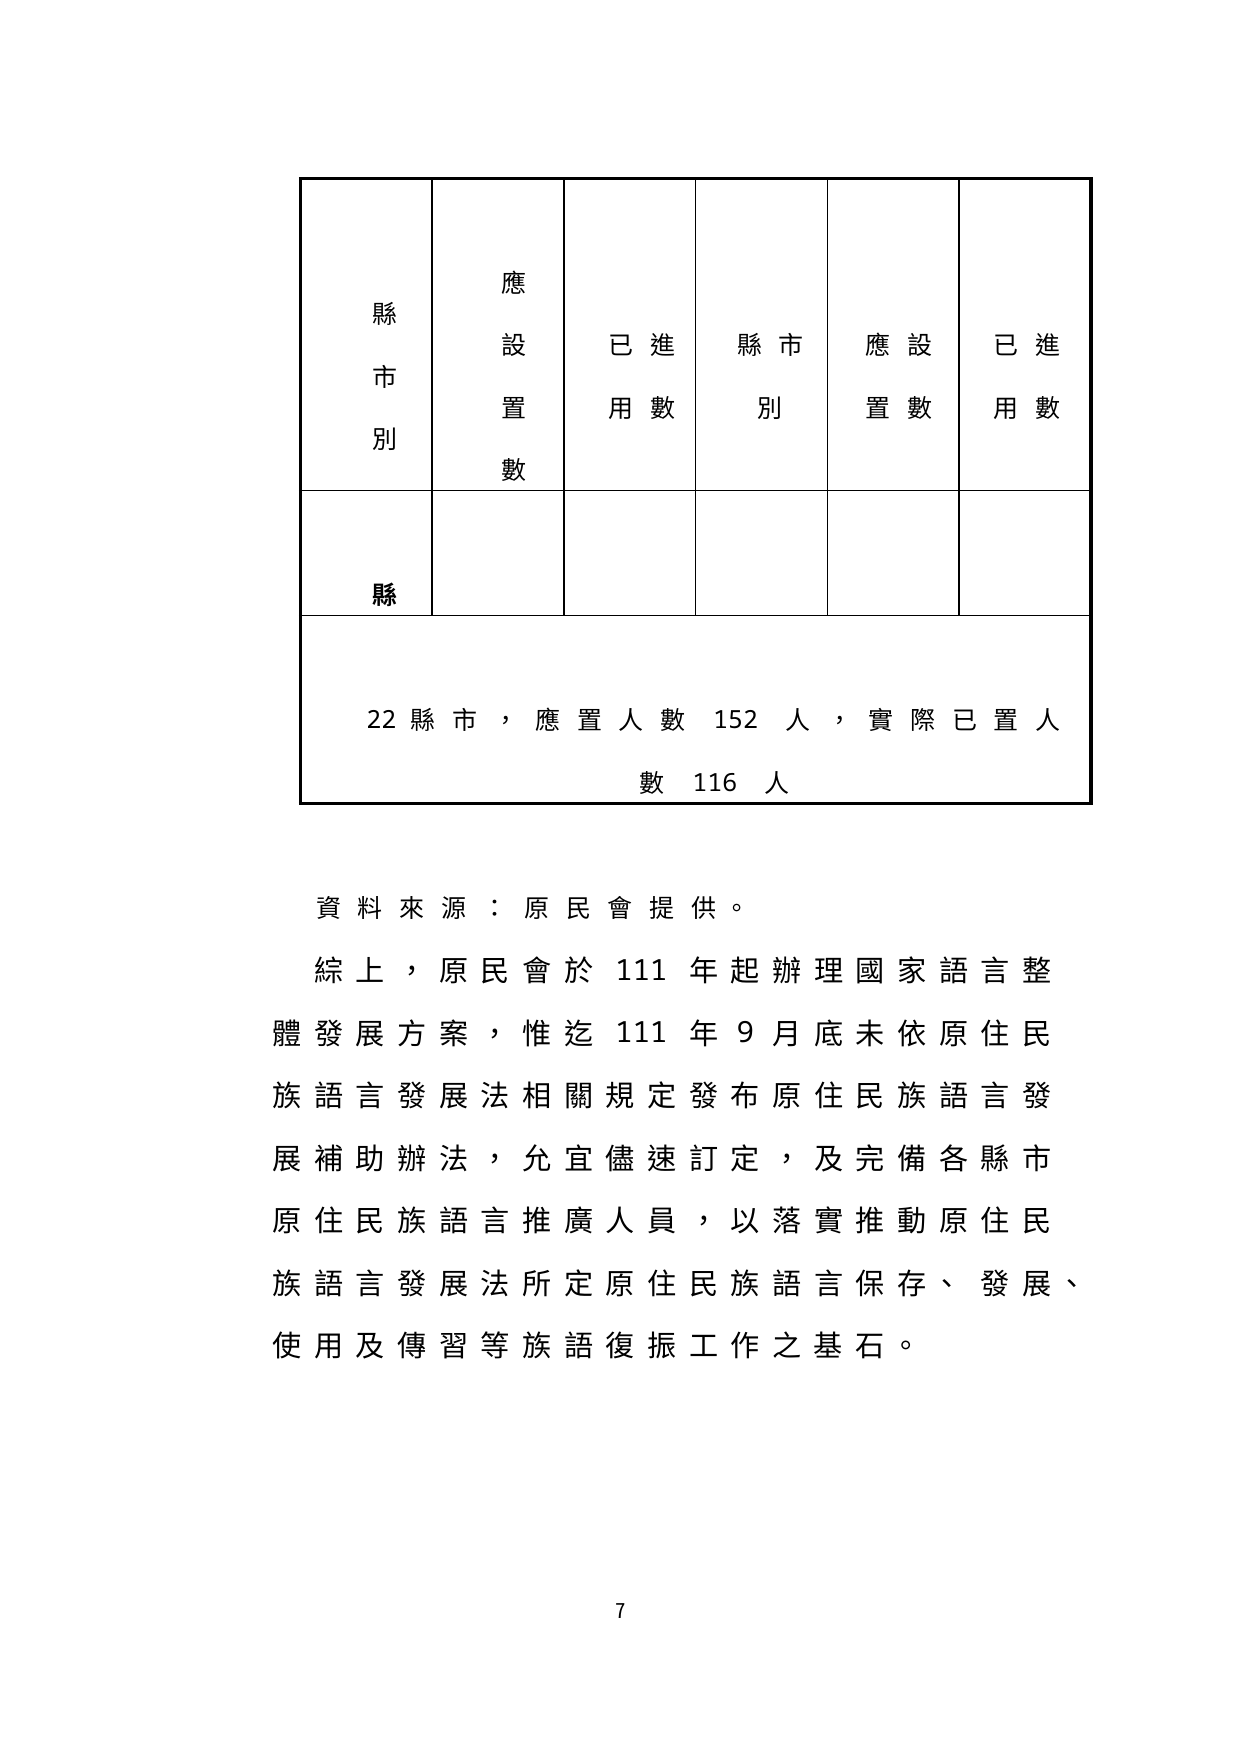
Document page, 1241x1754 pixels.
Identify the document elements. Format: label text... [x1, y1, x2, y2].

table_cell [433, 491, 563, 615]
table_header 應設置數 [433, 180, 563, 490]
text 綜上，原民會於111年起辦理國家語言整體發展方案，惟迄111年9月底未依原住民族語言發展法相關規定發布原住民族語言發展補助辦法，允宜儘速訂定，及完備各縣市原住民族語言推廣人員，以落實推動原住民族語言發展法所定原住民族語言保存、發展、使用及傳習等族語復振工作之基石。 [242, 927, 1058, 1365]
table_cell [565, 491, 695, 615]
table_header 已進用數 [960, 180, 1089, 490]
table_cell 縣 [302, 491, 431, 615]
table_cell [960, 491, 1089, 615]
table_header 縣市別 [696, 180, 827, 490]
table_header 應設置數 [828, 180, 958, 490]
text 資料來源：原民會提供。 [286, 865, 1058, 927]
table_header 縣市別 [302, 180, 431, 490]
table_cell [828, 491, 958, 615]
table_cell 22縣市，應置人數152人，實際已置人數116人 [302, 616, 1089, 802]
table_header 已進用數 [565, 180, 695, 490]
table_cell [696, 491, 827, 615]
